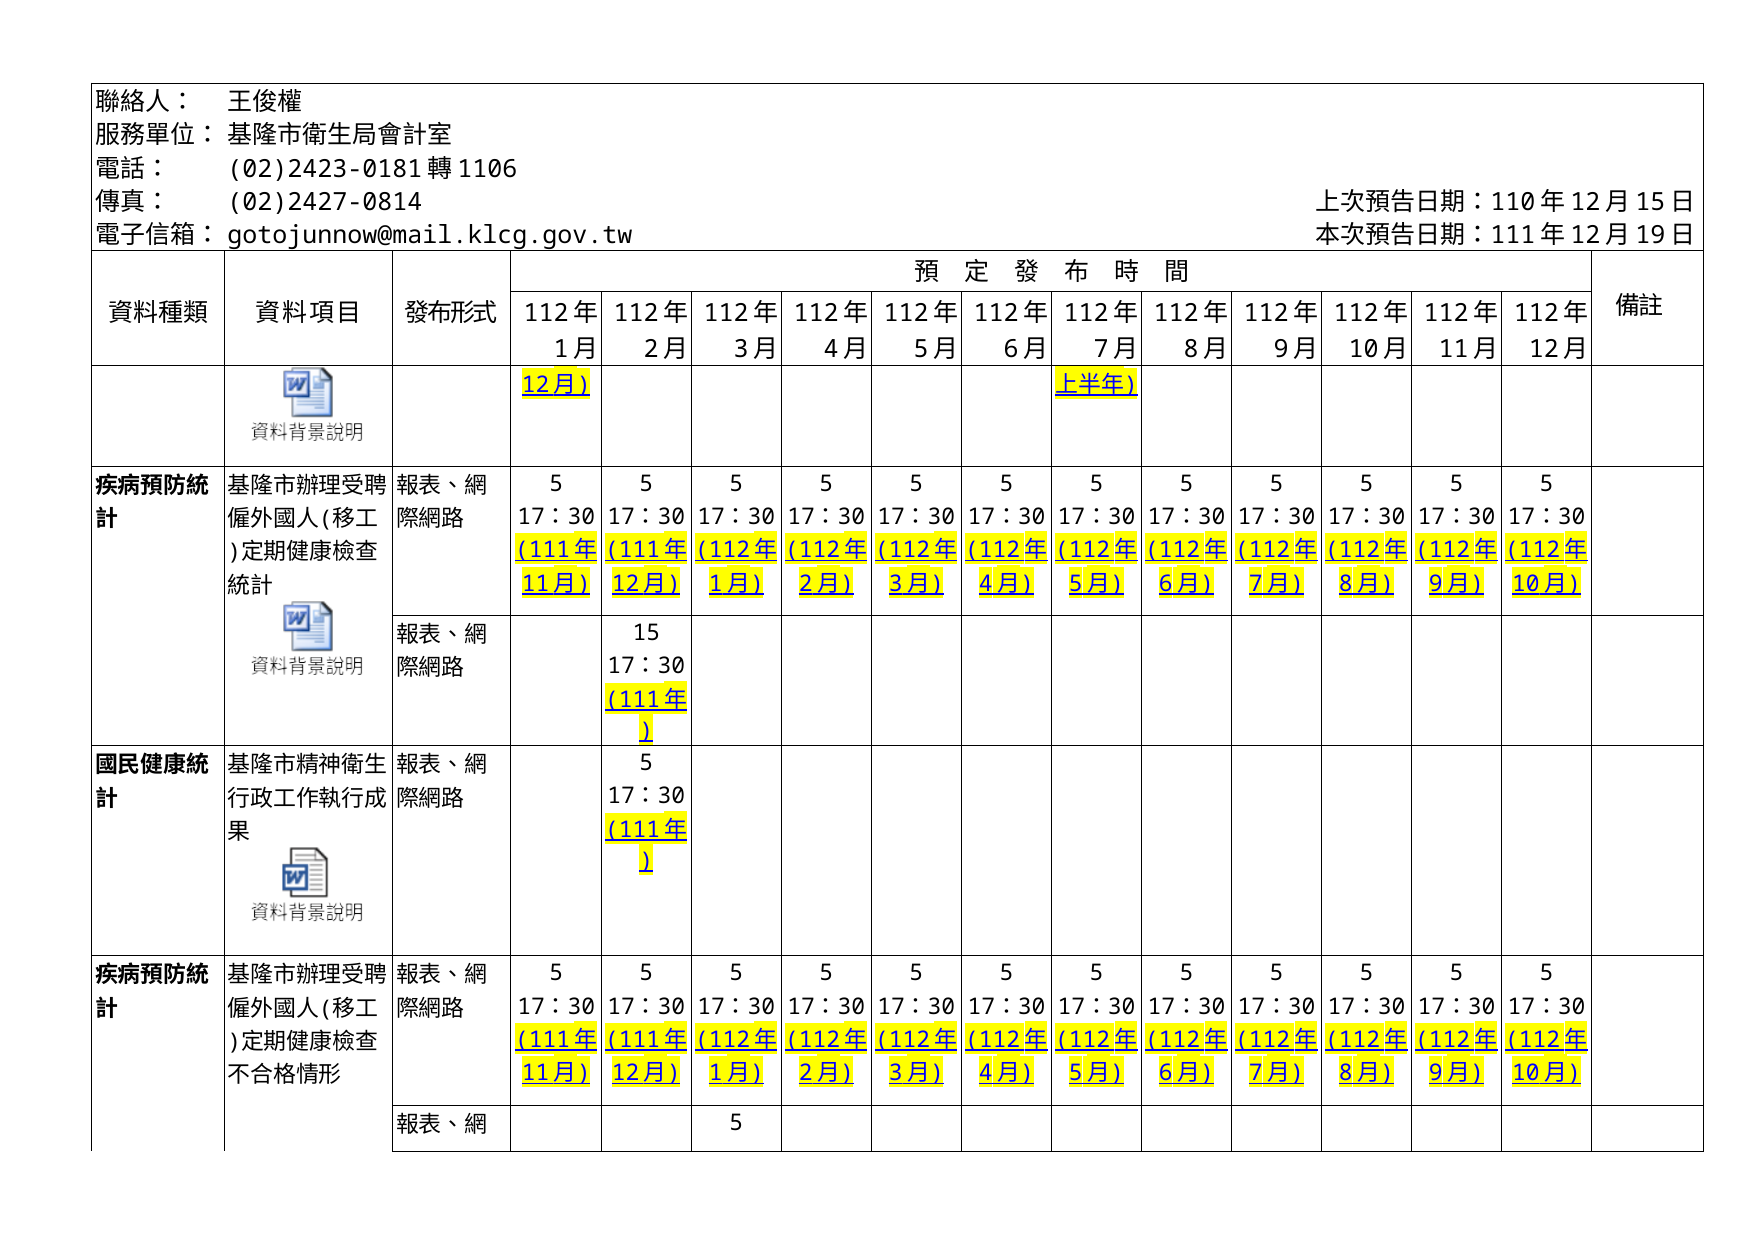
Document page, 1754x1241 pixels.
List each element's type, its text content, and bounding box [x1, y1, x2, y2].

table_cell 上次預告日期：110年12月15日 [1312, 184, 1703, 217]
table_cell 112年 9月 [1232, 292, 1321, 364]
table_cell [1502, 746, 1591, 955]
table_cell [1592, 746, 1703, 955]
table_cell 資料項目 [225, 291, 392, 364]
table_cell 備註 [1592, 251, 1703, 364]
table_cell [692, 746, 781, 955]
table_cell 5 17：30 (112年1月) [692, 467, 781, 615]
table_cell 報表、網際網路 [393, 616, 510, 745]
table_cell 5 17：30 (111年12月) [602, 467, 691, 615]
table_cell 112年 11月 [1412, 292, 1501, 364]
table_cell [1052, 746, 1141, 955]
table_cell 5 17：30 (112年10月) [1502, 467, 1591, 615]
table_cell [692, 616, 781, 745]
table_cell 112年 12月 [1502, 292, 1591, 364]
table_cell [1592, 1106, 1703, 1151]
table_cell [511, 616, 601, 745]
table_cell 5 17：30 (111年) [602, 746, 691, 955]
table_cell [962, 1106, 1051, 1151]
table_cell [1592, 956, 1703, 1104]
table_cell 5 17：30 (112年2月) [782, 467, 871, 615]
table_cell [1412, 616, 1501, 745]
table_cell [1052, 1106, 1141, 1151]
table_cell 報表、網際網路 [393, 467, 510, 615]
table_cell 資料種類 [92, 291, 224, 364]
table_cell 國民健康統計 [92, 746, 224, 955]
table_cell 5 17：30 (112年7月) [1232, 956, 1321, 1104]
table_cell 5 17：30 (112年6月) [1142, 956, 1231, 1104]
table_cell 5 17：30 (112年4月) [962, 956, 1051, 1104]
table_cell [1232, 616, 1321, 745]
table_cell 112年 6月 [962, 292, 1051, 364]
table_cell 服務單位： [92, 117, 224, 150]
table_cell [1412, 366, 1501, 466]
table_cell [872, 616, 961, 745]
table_cell 12月) [511, 366, 601, 466]
table_cell [1232, 1106, 1321, 1151]
table_cell 疾病預防統計 [92, 467, 224, 745]
table_cell 基隆市辦理受聘僱外國人(移工)定期健康檢查統計 [225, 467, 392, 745]
table_cell 5 17：30 (112年2月) [782, 956, 871, 1104]
table_cell [1322, 1106, 1411, 1151]
table_cell [393, 366, 510, 466]
table_cell [92, 251, 224, 291]
table_cell 112年 4月 [782, 292, 871, 364]
table_cell [1412, 1106, 1501, 1151]
table_cell 5 17：30 (112年1月) [692, 956, 781, 1104]
table_cell 報表、網際網路 [393, 746, 510, 955]
table_cell 5 17：30 (111年12月) [602, 956, 691, 1104]
table_header 聯絡人： [92, 84, 224, 117]
table_cell 112年 2月 [602, 292, 691, 364]
table_cell [602, 366, 691, 466]
table_cell [1412, 746, 1501, 955]
table_cell 5 17：30 (112年3月) [872, 467, 961, 615]
table_cell 疾病預防統計 [92, 956, 224, 1151]
table_cell 15 17：30 (111年) [602, 616, 691, 745]
table_cell 5 17：30 (112年6月) [1142, 467, 1231, 615]
table_cell [782, 616, 871, 745]
table_cell [782, 1106, 871, 1151]
table_cell 112年 10月 [1322, 292, 1411, 364]
table_cell [1322, 746, 1411, 955]
table_cell [393, 251, 510, 291]
table_cell [1232, 366, 1321, 466]
table_cell 5 17：30 (111年11月) [511, 956, 601, 1104]
table_cell [962, 746, 1051, 955]
table_cell 5 17：30 (112年8月) [1322, 956, 1411, 1104]
table_cell 112年 1月 [511, 292, 601, 364]
table_cell 5 17：30 (112年10月) [1502, 956, 1591, 1104]
table_cell [1592, 366, 1703, 466]
table_cell [782, 746, 871, 955]
table_cell [1232, 746, 1321, 955]
table_cell [511, 1106, 601, 1151]
table_cell [1502, 616, 1591, 745]
table_cell gotojunnow@mail.klcg.gov.tw [224, 217, 1312, 250]
table_cell 電話： [92, 150, 224, 184]
table_cell [872, 746, 961, 955]
table_cell [1322, 366, 1411, 466]
table_cell [962, 366, 1051, 466]
table_cell (02)2423-0181轉1106 [224, 150, 1312, 184]
table_cell 基隆市精神衛生行政工作執行成果 [225, 746, 392, 955]
table_cell 5 17：30 (112年4月) [962, 467, 1051, 615]
table_cell 報表、網 [393, 1106, 510, 1151]
table_cell 基隆市衛生局會計室 [224, 117, 1312, 150]
table_header 王俊權 [224, 84, 1312, 117]
table_cell 預 定 發 布 時 間 [511, 251, 1591, 291]
table_cell [1322, 616, 1411, 745]
table_cell [1142, 366, 1231, 466]
table_cell 112年 8月 [1142, 292, 1231, 364]
table_cell [1142, 1106, 1231, 1151]
table_cell [1142, 616, 1231, 745]
table_cell (02)2427-0814 [224, 184, 1312, 217]
table_cell [602, 1106, 691, 1151]
table_cell [782, 366, 871, 466]
table_cell 5 17：30 (112年5月) [1052, 956, 1141, 1104]
table_cell 5 17：30 (112年7月) [1232, 467, 1321, 615]
table_cell 112年 7月 [1052, 292, 1141, 364]
table_cell [1502, 1106, 1591, 1151]
table_cell [511, 746, 601, 955]
table_cell 5 [692, 1106, 781, 1151]
table_cell 5 17：30 (112年5月) [1052, 467, 1141, 615]
table_cell [1312, 150, 1703, 184]
table_cell 傳真： [92, 184, 224, 217]
table_cell 電子信箱： [92, 217, 224, 250]
table_cell 112年 5月 [872, 292, 961, 364]
table_cell [1052, 616, 1141, 745]
table_header [1312, 84, 1703, 117]
table_cell 5 17：30 (112年9月) [1412, 956, 1501, 1104]
table_cell [1312, 117, 1703, 150]
table_cell 5 17：30 (111年11月) [511, 467, 601, 615]
table_cell 5 17：30 (112年8月) [1322, 467, 1411, 615]
table_cell [1502, 366, 1591, 466]
table_cell 報表、網際網路 [393, 956, 510, 1104]
table_cell [92, 366, 224, 466]
table_cell [1592, 467, 1703, 615]
table_cell 5 17：30 (112年3月) [872, 956, 961, 1104]
table_cell 基隆市辦理受聘僱外國人(移工)定期健康檢查不合格情形 [225, 956, 392, 1151]
table_cell 112年 3月 [692, 292, 781, 364]
table_cell [872, 366, 961, 466]
table_cell [225, 366, 392, 466]
table_cell [1592, 616, 1703, 745]
table_cell [872, 1106, 961, 1151]
table_cell [692, 366, 781, 466]
table_cell [1142, 746, 1231, 955]
table_cell 5 17：30 (112年9月) [1412, 467, 1501, 615]
table_cell 上半年) [1052, 366, 1141, 466]
table_cell 發布形式 [393, 291, 510, 364]
table_cell [962, 616, 1051, 745]
table_cell 本次預告日期：111年12月19日 [1312, 217, 1703, 250]
table_cell [225, 251, 392, 291]
